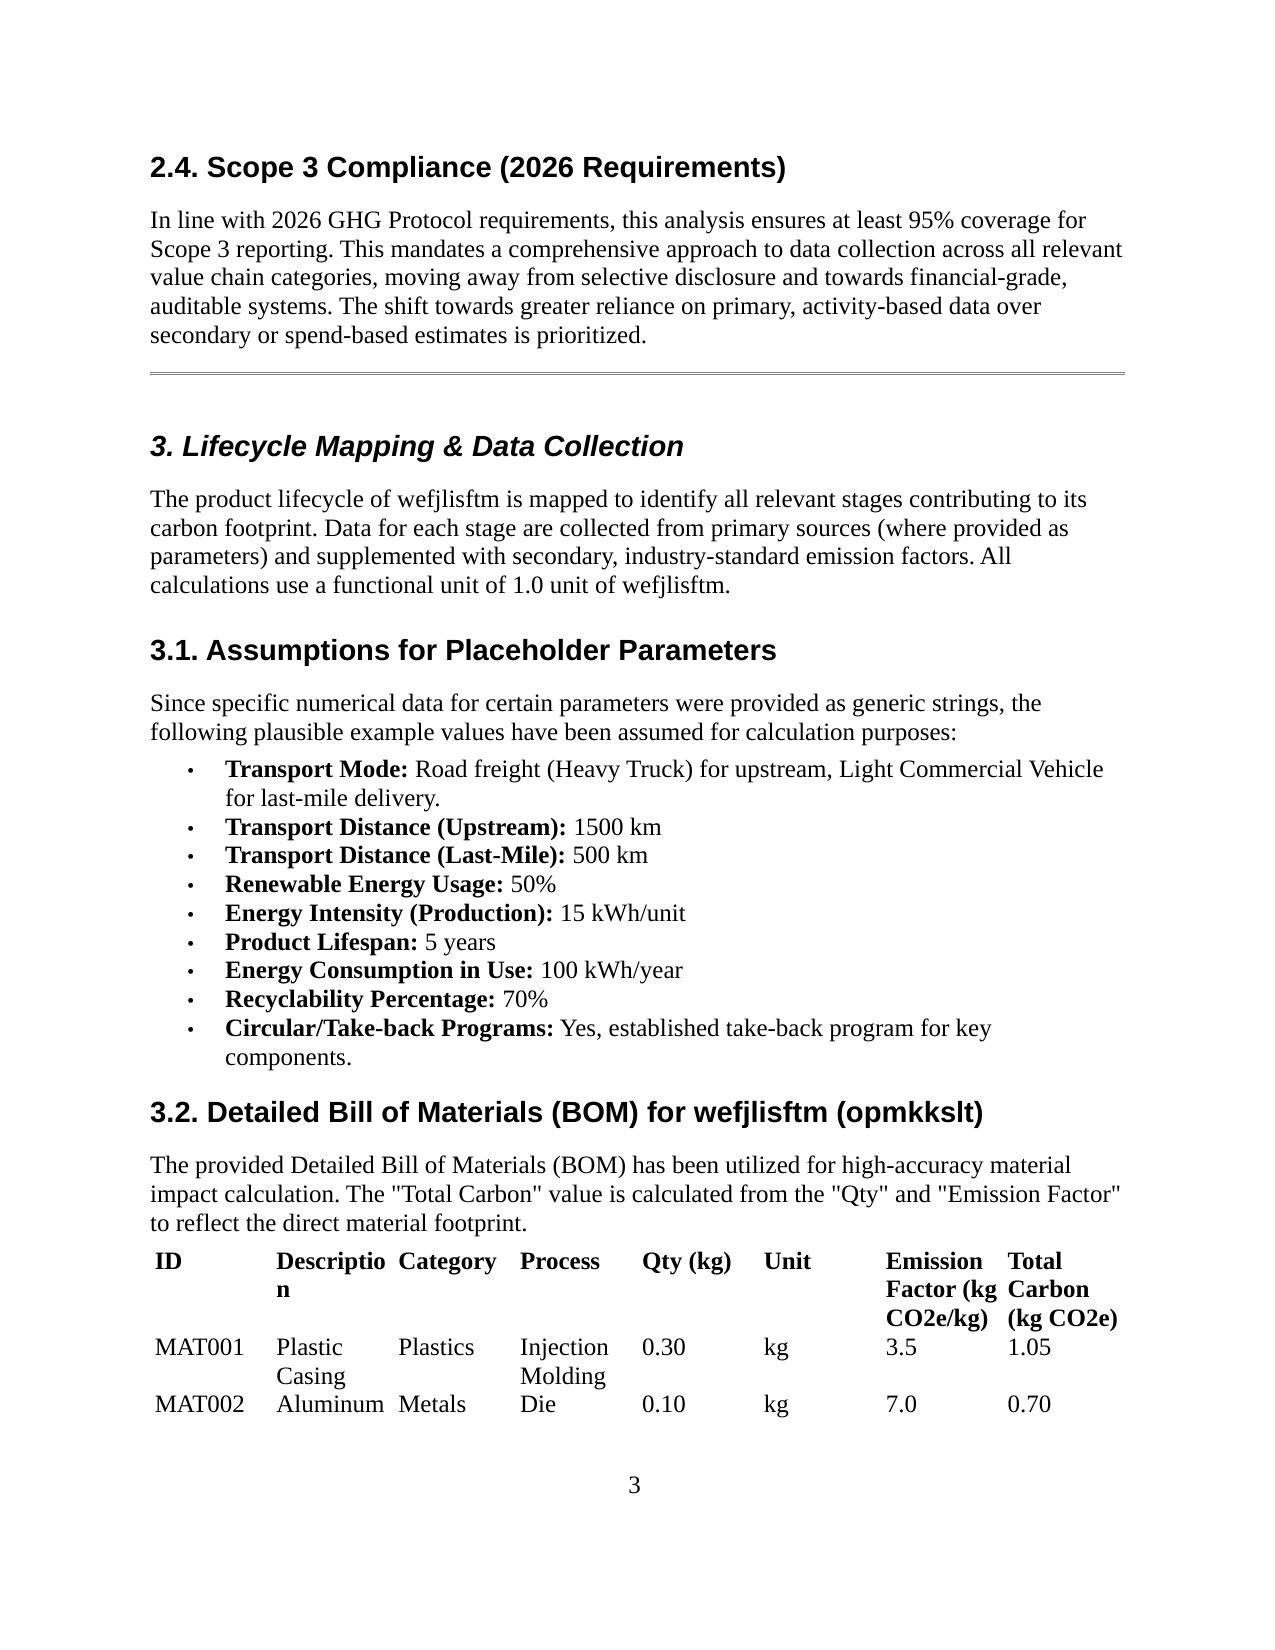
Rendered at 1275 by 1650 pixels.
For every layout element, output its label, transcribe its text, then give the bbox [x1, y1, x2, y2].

list Transport Distance (Upstream): 1500 km [187, 812, 1125, 841]
table_header ID [150, 1246, 272, 1332]
list Circular/Take-back Programs: Yes, established take-back program for key components. [187, 1013, 1125, 1071]
table_cell kg [759, 1390, 881, 1418]
table_cell Injection Molding [516, 1332, 637, 1389]
subtitle 3. Lifecycle Mapping & Data Collection [150, 429, 1125, 462]
text The product lifecycle of wefjlisftm is mapped to identify all relevant stages contributing to its carbon footprint. Data for each stage are collected from primary sources (where provided as parameters) and supplemented with secondary, industry-standard emission factors. All calculations use a functional unit of 1.0 unit of wefjlisftm. [150, 484, 1125, 599]
subtitle 3.1. Assumptions for Placeholder Parameters [150, 633, 1125, 666]
list Recyclability Percentage: 70% [187, 984, 1125, 1013]
table_cell 1.05 [1003, 1332, 1125, 1389]
table_header Unit [759, 1246, 881, 1332]
table_cell Plastics [394, 1332, 516, 1389]
table_header Category [394, 1246, 516, 1332]
table_header Process [516, 1246, 637, 1332]
list Energy Consumption in Use: 100 kWh/year [187, 956, 1125, 984]
table_cell 0.70 [1003, 1390, 1125, 1418]
table_header Qty (kg) [638, 1246, 759, 1332]
table_cell 7.0 [881, 1390, 1003, 1418]
text The provided Detailed Bill of Materials (BOM) has been utilized for high-accuracy material impact calculation. The "Total Carbon" value is calculated from the "Qty" and "Emission Factor" to reflect the direct material footprint. [150, 1151, 1125, 1237]
list Transport Distance (Last-Mile): 500 km [187, 841, 1125, 869]
table_cell MAT002 [150, 1390, 272, 1418]
table_cell kg [759, 1332, 881, 1389]
table_header Total Carbon (kg CO2e) [1003, 1246, 1125, 1332]
table_header Description [272, 1246, 394, 1332]
table_header Emission Factor (kg CO2e/kg) [881, 1246, 1003, 1332]
text In line with 2026 GHG Protocol requirements, this analysis ensures at least 95% coverage for Scope 3 reporting. This mandates a comprehensive approach to data collection across all relevant value chain categories, moving away from selective disclosure and towards financial-grade, auditable systems. The shift towards greater reliance on primary, activity-based data over secondary or spend-based estimates is prioritized. [150, 205, 1125, 349]
table_cell 0.10 [638, 1390, 759, 1418]
list Energy Intensity (Production): 15 kWh/unit [187, 898, 1125, 927]
table_cell Plastic Casing [272, 1332, 394, 1389]
table_cell 3.5 [881, 1332, 1003, 1389]
list Product Lifespan: 5 years [187, 927, 1125, 956]
text Since specific numerical data for certain parameters were provided as generic strings, the following plausible example values have been assumed for calculation purposes: [150, 688, 1125, 745]
list Transport Mode: Road freight (Heavy Truck) for upstream, Light Commercial Vehicle for last-mile delivery. [187, 754, 1125, 812]
table_cell MAT001 [150, 1332, 272, 1389]
table_cell 0.30 [638, 1332, 759, 1389]
table_cell Die [516, 1390, 637, 1418]
list Renewable Energy Usage: 50% [187, 869, 1125, 898]
table_cell Aluminum [272, 1390, 394, 1418]
subtitle 2.4. Scope 3 Compliance (2026 Requirements) [150, 150, 1125, 183]
subtitle 3.2. Detailed Bill of Materials (BOM) for wefjlisftm (opmkkslt) [150, 1096, 1125, 1129]
table_cell Metals [394, 1390, 516, 1418]
